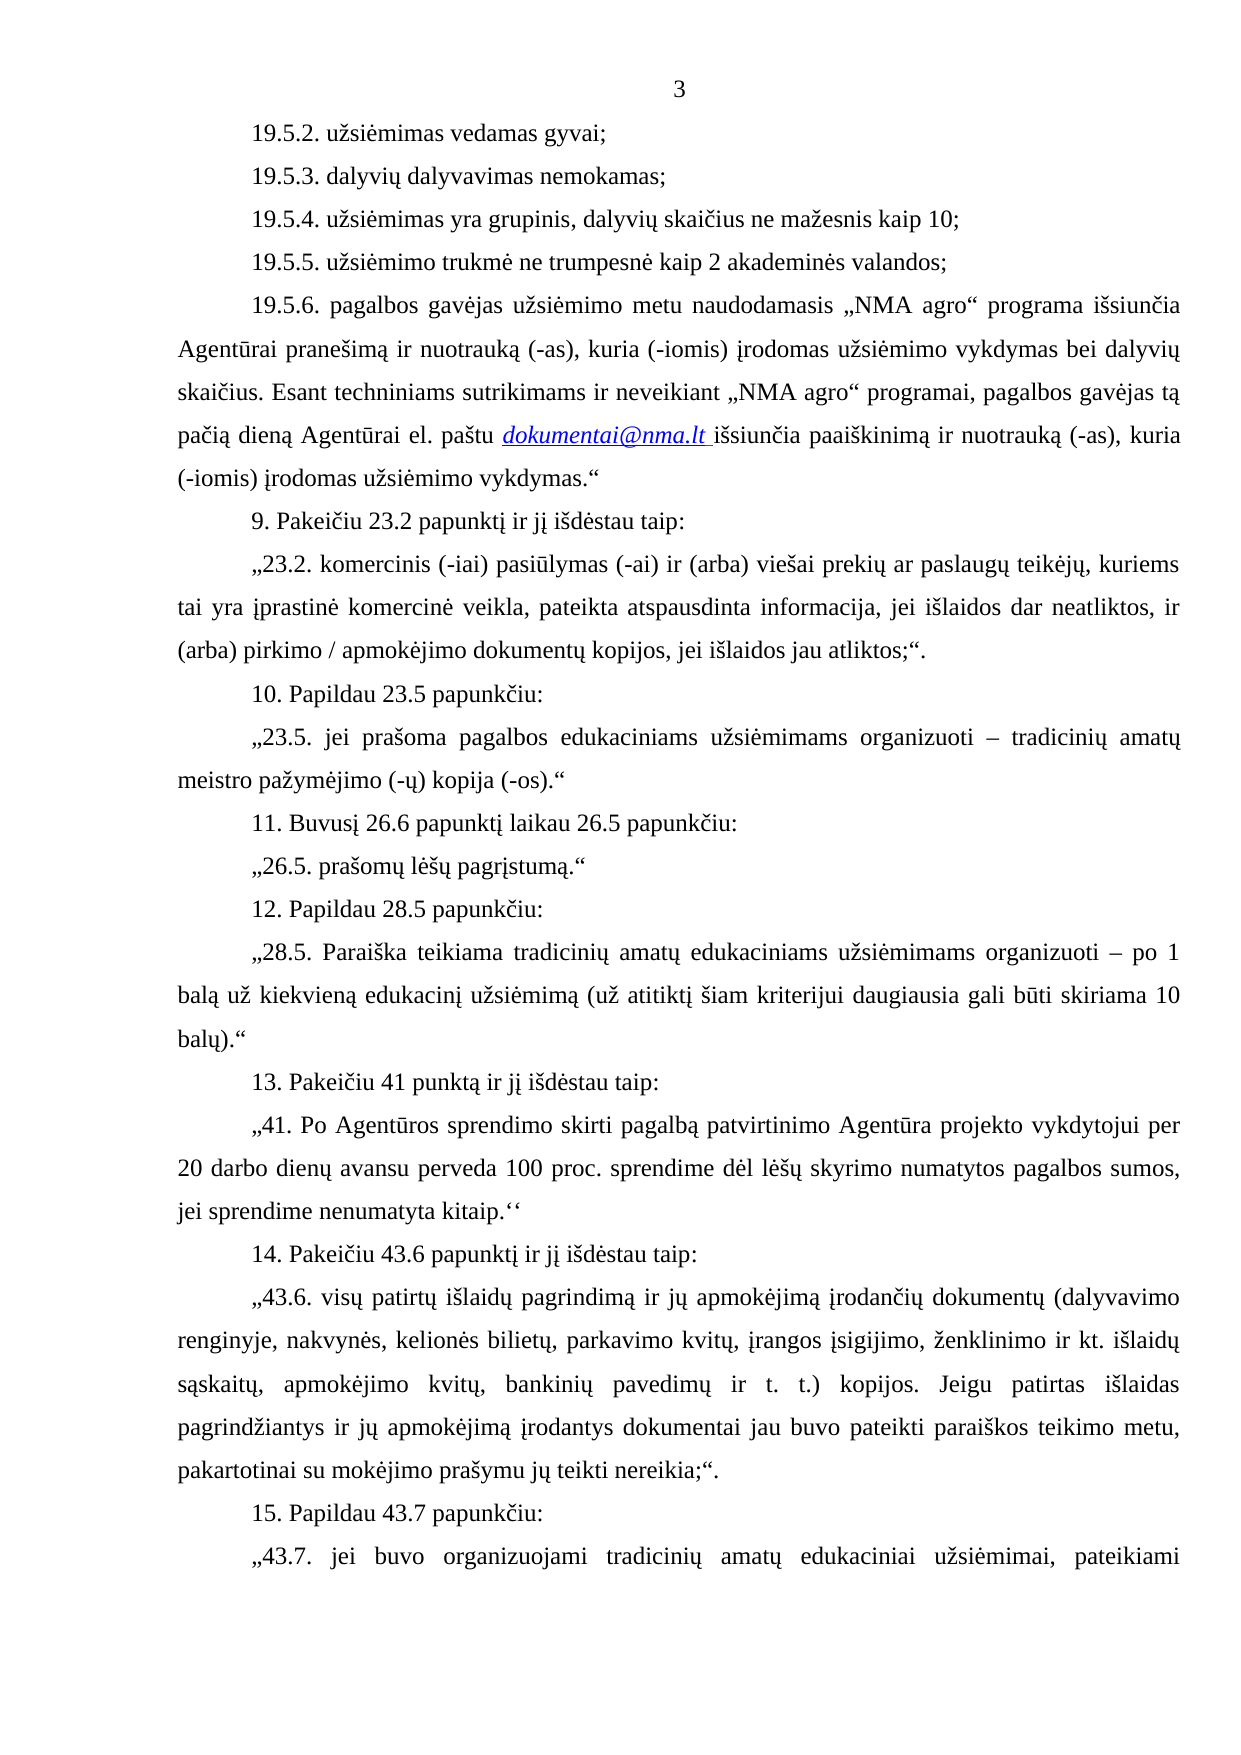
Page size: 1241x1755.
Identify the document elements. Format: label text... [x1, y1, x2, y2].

text 19.5.4. užsiėmimas yra grupinis, dalyvių skaičius ne mažesnis kaip 10; [177, 204, 1181, 233]
text 9. Pakeičiu 23.2 papunktį ir jį išdėstau taip: [177, 506, 1181, 535]
text 14. Pakeičiu 43.6 papunktį ir jį išdėstau taip: [177, 1239, 1181, 1268]
text 13. Pakeičiu 41 punktą ir jį išdėstau taip: [177, 1067, 1181, 1096]
text 11. Buvusį 26.6 papunktį laikau 26.5 papunkčiu: [177, 808, 1181, 837]
text „23.2. komercinis (-iai) pasiūlymas (-ai) ir (arba) viešai prekių ar paslaugų teikėjų, kuriems tai yra įprastinė komercinė veikla, pateikta atspausdinta informacija, jei išlaidos dar neatliktos, ir (arba) pirkimo / apmokėjimo dokumentų kopijos, jei išlaidos jau atliktos;“. [177, 549, 1181, 664]
text 15. Papildau 43.7 papunkčiu: [177, 1498, 1181, 1527]
text „43.6. visų patirtų išlaidų pagrindimą ir jų apmokėjimą įrodančių dokumentų (dalyvavimo renginyje, nakvynės, kelionės bilietų, parkavimo kvitų, įrangos įsigijimo, ženklinimo ir kt. išlaidų sąskaitų, apmokėjimo kvitų, bankinių pavedimų ir t. t.) kopijos. Jeigu patirtas išlaidas pagrindžiantys ir jų apmokėjimą įrodantys dokumentai jau buvo pateikti paraiškos teikimo metu, pakartotinai su mokėjimo prašymu jų teikti nereikia;“. [177, 1282, 1181, 1484]
text 19.5.3. dalyvių dalyvavimas nemokamas; [177, 161, 1181, 190]
text „43.7. jei buvo organizuojami tradicinių amatų edukaciniai užsiėmimai, pateikiami [177, 1541, 1181, 1570]
text „23.5. jei prašoma pagalbos edukaciniams užsiėmimams organizuoti – tradicinių amatų meistro pažymėjimo (-ų) kopija (-os).“ [177, 722, 1181, 794]
text 19.5.5. užsiėmimo trukmė ne trumpesnė kaip 2 akademinės valandos; [177, 247, 1181, 276]
text „28.5. Paraiška teikiama tradicinių amatų edukaciniams užsiėmimams organizuoti – po 1 balą už kiekvieną edukacinį užsiėmimą (už atitiktį šiam kriterijui daugiausia gali būti skiriama 10 balų).“ [177, 937, 1181, 1052]
text 10. Papildau 23.5 papunkčiu: [177, 679, 1181, 707]
text 19.5.2. užsiėmimas vedamas gyvai; [177, 118, 1181, 147]
text „41. Po Agentūros sprendimo skirti pagalbą patvirtinimo Agentūra projekto vykdytojui per 20 darbo dienų avansu perveda 100 proc. sprendime dėl lėšų skyrimo numatytos pagalbos sumos, jei sprendime nenumatyta kitaip.‘‘ [177, 1110, 1181, 1225]
text 12. Papildau 28.5 papunkčiu: [177, 894, 1181, 923]
text „26.5. prašomų lėšų pagrįstumą.“ [177, 851, 1181, 880]
text 19.5.6. pagalbos gavėjas užsiėmimo metu naudodamasis „NMA agro“ programa išsiunčia Agentūrai pranešimą ir nuotrauką (-as), kuria (-iomis) įrodomas užsiėmimo vykdymas bei dalyvių skaičius. Esant techniniams sutrikimams ir neveikiant „NMA agro“ programai, pagalbos gavėjas tą pačią dieną Agentūrai el. paštu dokumentai@nma.lt išsiunčia paaiškinimą ir nuotrauką (-as), kuria (-iomis) įrodomas užsiėmimo vykdymas.“ [177, 291, 1181, 492]
